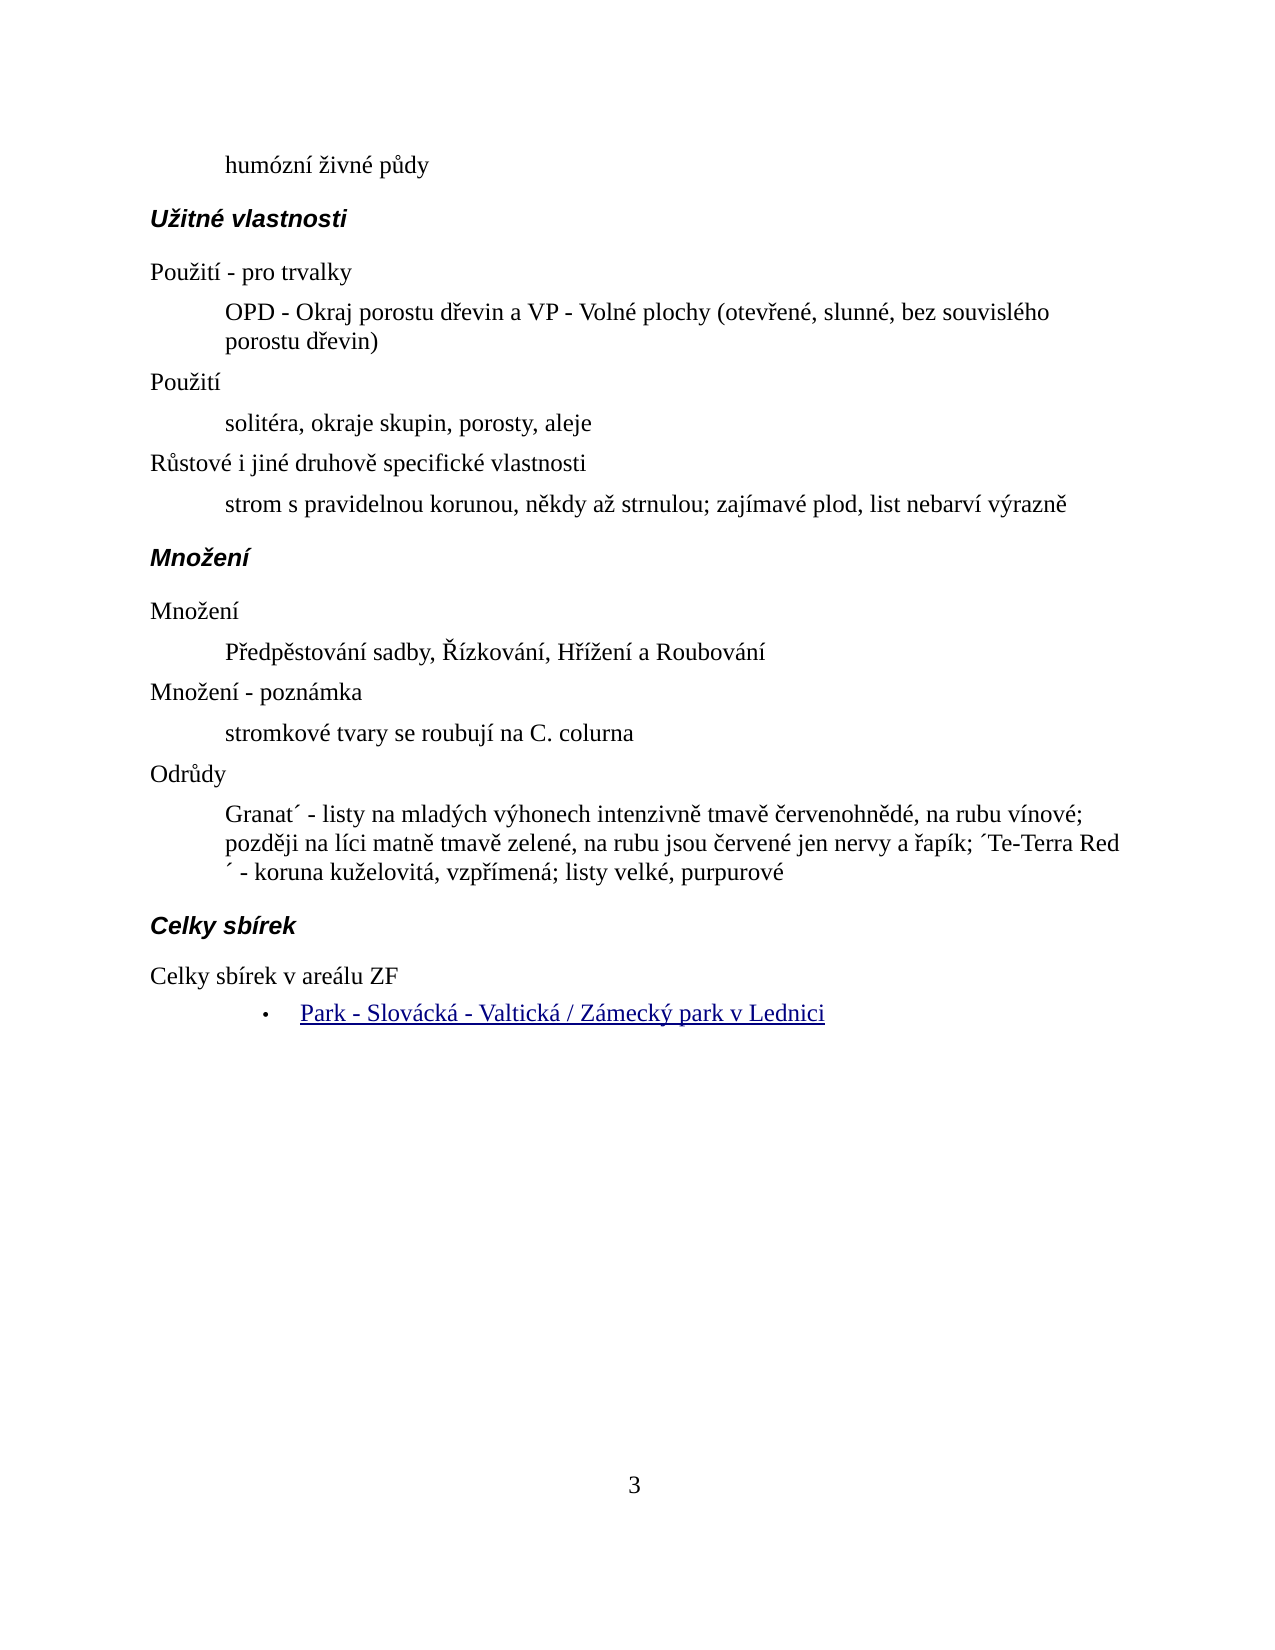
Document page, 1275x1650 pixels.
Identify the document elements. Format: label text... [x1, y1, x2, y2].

text Odrůdy [150, 759, 1125, 788]
text Množení - poznámka [150, 677, 1125, 706]
text Použití [150, 367, 1125, 396]
text solitéra, okraje skupin, porosty, aleje [225, 408, 1125, 436]
text Celky sbírek v areálu ZF [150, 961, 1125, 989]
text stromkové tvary se roubují na C. colurna [225, 718, 1125, 747]
text Předpěstování sadby, Řízkování, Hřížení a Roubování [225, 637, 1125, 665]
text strom s pravidelnou korunou, někdy až strnulou; zajímavé plod, list nebarví výrazně [225, 489, 1125, 518]
subtitle Celky sbírek [150, 911, 1125, 939]
list Park - Slovácká - Valtická / Zámecký park v Lednici [262, 998, 1125, 1027]
text Použití - pro trvalky [150, 257, 1125, 286]
subtitle Užitné vlastnosti [150, 204, 1125, 232]
text OPD - Okraj porostu dřevin a VP - Volné plochy (otevřené, slunné, bez souvislého porostu dřevin) [225, 297, 1125, 355]
text humózní živné půdy [225, 150, 1125, 179]
text Granat´ - listy na mladých výhonech intenzivně tmavě červenohnědé, na rubu vínové; později na líci matně tmavě zelené, na rubu jsou červené jen nervy a řapík; ´Te-Terra Red´ - koruna kuželovitá, vzpřímená; listy velké, purpurové [225, 799, 1125, 886]
subtitle Množení [150, 543, 1125, 571]
text Růstové i jiné druhově specifické vlastnosti [150, 448, 1125, 477]
text Množení [150, 596, 1125, 625]
